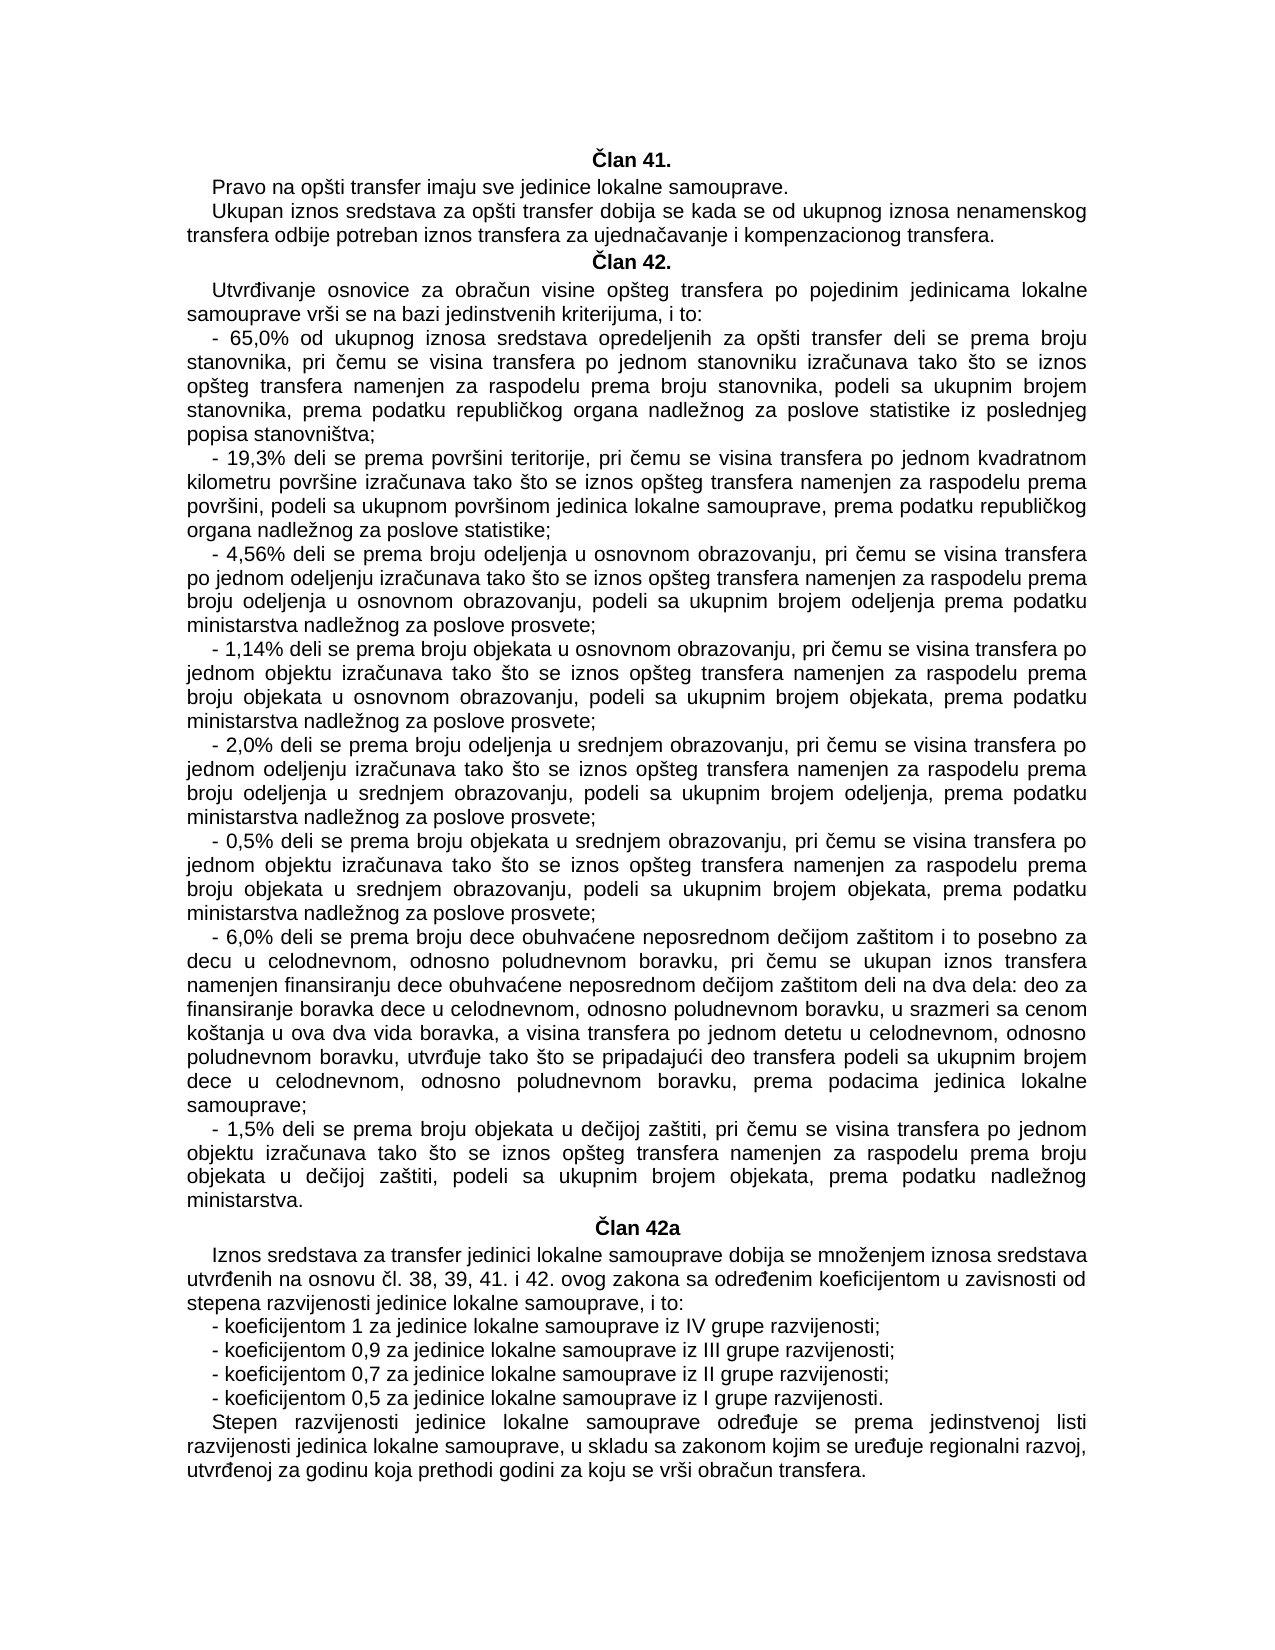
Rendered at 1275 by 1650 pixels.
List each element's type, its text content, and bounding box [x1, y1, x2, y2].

text Stepen razvijenosti jedinice lokalne samouprave određuje se prema jedinstvenoj listi razvijenosti jedinica lokalne samouprave, u skladu sa zakonom kojim se uređuje regionalni razvoj, utvrđenoj za godinu koja prethodi godini za koju se vrši obračun transfera. [187, 1410, 1088, 1482]
text Iznos sredstava za transfer jedinici lokalne samouprave dobija se množenjem iznosa sredstava utvrđenih na osnovu čl. 38, 39, 41. i 42. ovog zakona sa određenim koeficijentom u zavisnosti od stepena razvijenosti jedinice lokalne samouprave, i to: [187, 1242, 1088, 1314]
text - koeficijentom 0,7 za jedinice lokalne samouprave iz II grupe razvijenosti; [187, 1362, 1088, 1386]
text - 2,0% deli se prema broju odeljenja u srednjem obrazovanju, pri čemu se visina transfera po jednom odeljenju izračunava tako što se iznos opšteg transfera namenjen za raspodelu prema broju odeljenja u srednjem obrazovanju, podeli sa ukupnim brojem odeljenja, prema podatku ministarstva nadležnog za poslove prosvete; [187, 733, 1088, 829]
text - 4,56% deli se prema broju odeljenja u osnovnom obrazovanju, pri čemu se visina transfera po jednom odeljenju izračunava tako što se iznos opšteg transfera namenjen za raspodelu prema broju odeljenja u osnovnom obrazovanju, podeli sa ukupnim brojem odeljenja prema podatku ministarstva nadležnog za poslove prosvete; [187, 541, 1088, 637]
text - 65,0% od ukupnog iznosa sredstava opredeljenih za opšti transfer deli se prema broju stanovnika, pri čemu se visina transfera po jednom stanovniku izračunava tako što se iznos opšteg transfera namenjen za raspodelu prema broju stanovnika, podeli sa ukupnim brojem stanovnika, prema podatku republičkog organa nadležnog za poslove statistike iz poslednjeg popisa stanovništva; [187, 326, 1088, 446]
text - 19,3% deli se prema površini teritorije, pri čemu se visina transfera po jednom kvadratnom kilometru površine izračunava tako što se iznos opšteg transfera namenjen za raspodelu prema površini, podeli sa ukupnom površinom jedinica lokalne samouprave, prema podatku republičkog organa nadležnog za poslove statistike; [187, 446, 1088, 541]
text - koeficijentom 0,9 za jedinice lokalne samouprave iz III grupe razvijenosti; [187, 1338, 1088, 1362]
text Član 42. ﻿ [148, 250, 1127, 275]
text - koeficijentom 0,5 za jedinice lokalne samouprave iz I grupe razvijenosti. [187, 1386, 1088, 1410]
text - 1,5% deli se prema broju objekata u dečijoj zaštiti, pri čemu se visina transfera po jednom objektu izračunava tako što se iznos opšteg transfera namenjen za raspodelu prema broju objekata u dečijoj zaštiti, podeli sa ukupnim brojem objekata, prema podatku nadležnog ministarstva. [187, 1116, 1088, 1212]
text Član 41. ﻿ [148, 148, 1127, 172]
text Član 42a [148, 1215, 1127, 1239]
text - 1,14% deli se prema broju objekata u osnovnom obrazovanju, pri čemu se visina transfera po jednom objektu izračunava tako što se iznos opšteg transfera namenjen za raspodelu prema broju objekata u osnovnom obrazovanju, podeli sa ukupnim brojem objekata, prema podatku ministarstva nadležnog za poslove prosvete; [187, 637, 1088, 733]
text Pravo na opšti transfer imaju sve jedinice lokalne samouprave. [187, 175, 1088, 199]
text - 0,5% deli se prema broju objekata u srednjem obrazovanju, pri čemu se visina transfera po jednom objektu izračunava tako što se iznos opšteg transfera namenjen za raspodelu prema broju objekata u srednjem obrazovanju, podeli sa ukupnim brojem objekata, prema podatku ministarstva nadležnog za poslove prosvete; [187, 829, 1088, 925]
text - 6,0% deli se prema broju dece obuhvaćene neposrednom dečijom zaštitom i to posebno za decu u celodnevnom, odnosno poludnevnom boravku, pri čemu se ukupan iznos transfera namenjen finansiranju dece obuhvaćene neposrednom dečijom zaštitom deli na dva dela: deo za finansiranje boravka dece u celodnevnom, odnosno poludnevnom boravku, u srazmeri sa cenom koštanja u ova dva vida boravka, a visina transfera po jednom detetu u celodnevnom, odnosno poludnevnom boravku, utvrđuje tako što se pripadajući deo transfera podeli sa ukupnim brojem dece u celodnevnom, odnosno poludnevnom boravku, prema podacima jedinica lokalne samouprave; [187, 925, 1088, 1116]
text Utvrđivanje osnovice za obračun visine opšteg transfera po pojedinim jedinicama lokalne samouprave vrši se na bazi jedinstvenih kriterijuma, i to: [187, 278, 1088, 326]
text - koeficijentom 1 za jedinice lokalne samouprave iz IV grupe razvijenosti; [187, 1314, 1088, 1338]
text Ukupan iznos sredstava za opšti transfer dobija se kada se od ukupnog iznosa nenamenskog transfera odbije potreban iznos transfera za ujednačavanje i kompenzacionog transfera. [187, 199, 1088, 247]
